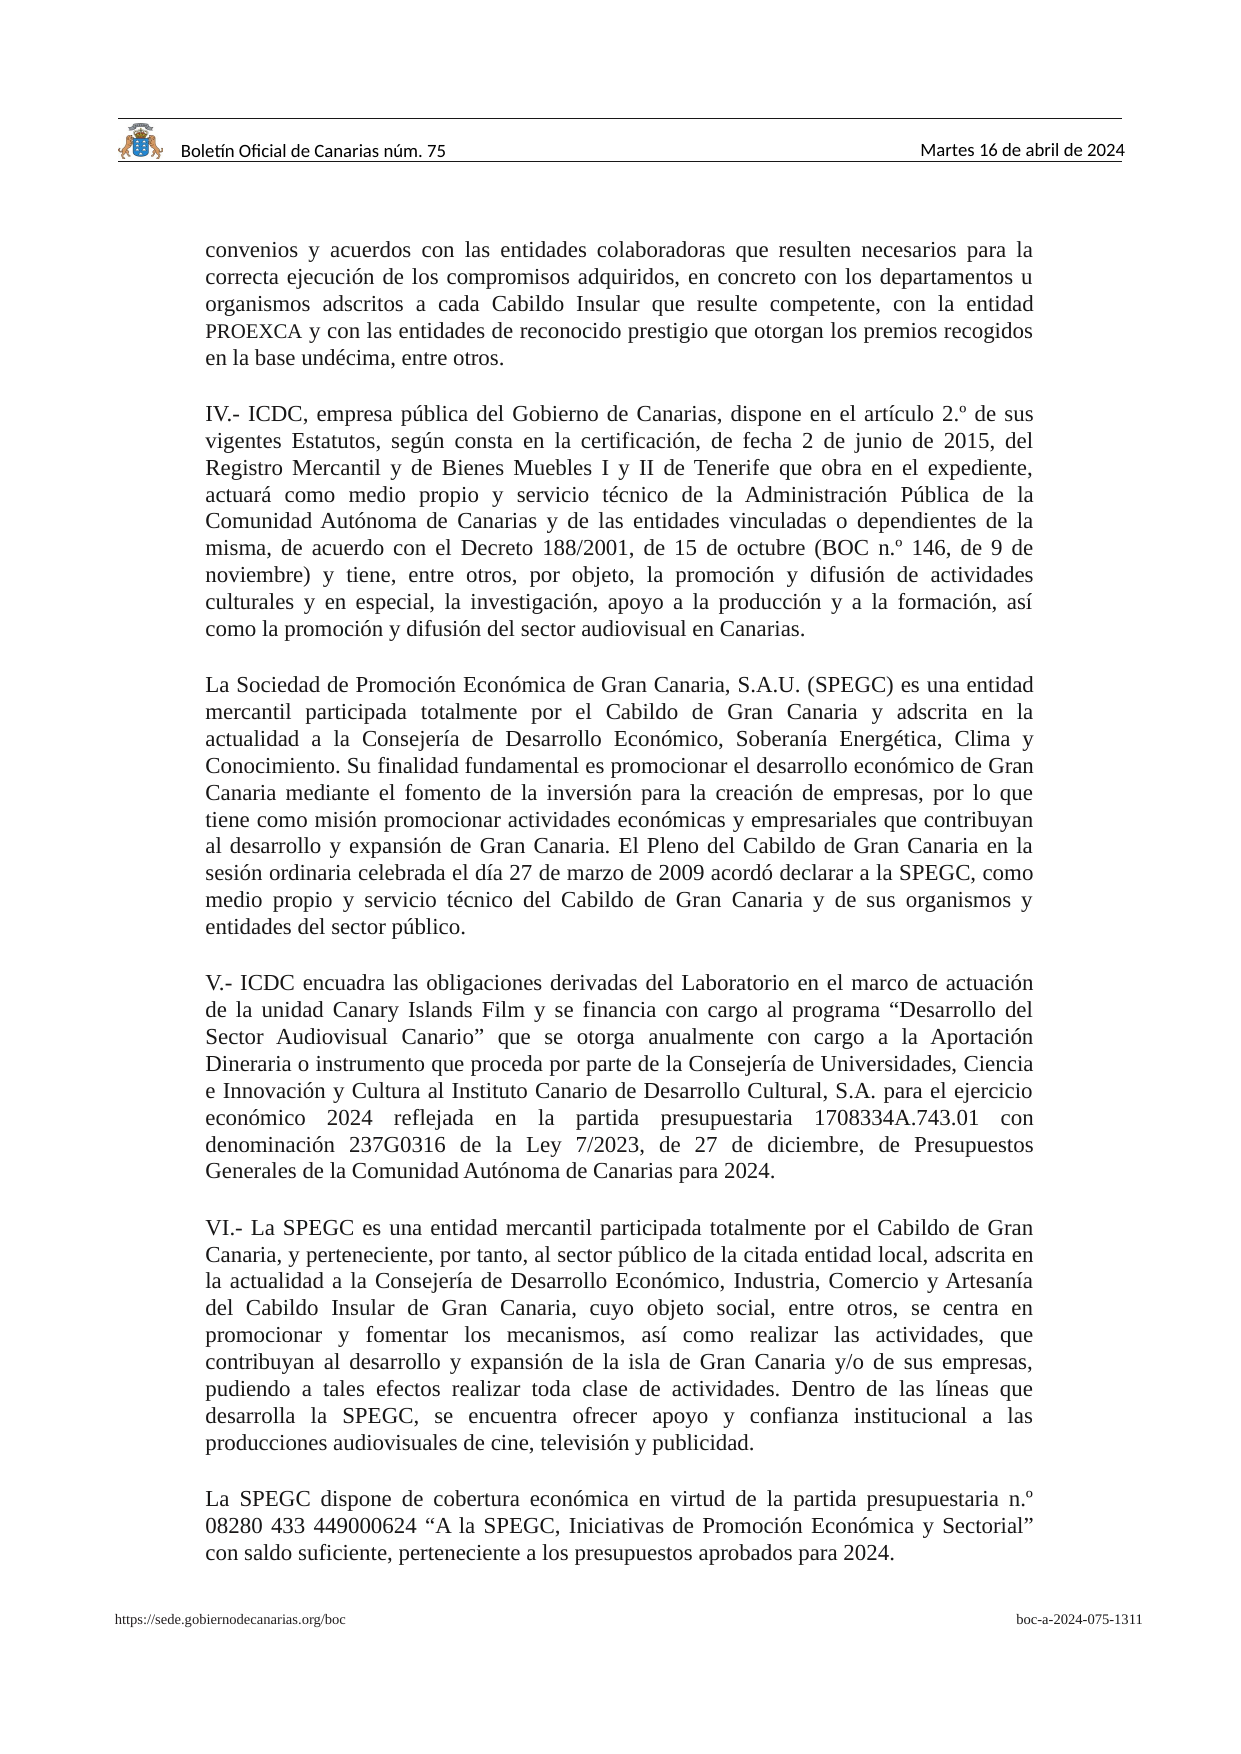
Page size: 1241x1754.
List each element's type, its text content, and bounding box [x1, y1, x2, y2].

text La SPEGC dispone de cobertura económica en virtud de la partida presupuestaria n.º 08280 433 449000624 “A la SPEGC, Iniciativas de Promoción Económica y Sectorial” con saldo suficiente, perteneciente a los presupuestos aprobados para 2024. [205, 1485, 1035, 1565]
text convenios y acuerdos con las entidades colaboradoras que resulten necesarios para la correcta ejecución de los compromisos adquiridos, en concreto con los departamentos u organismos adscritos a cada Cabildo Insular que resulte competente, con la entidad PROEXCA y con las entidades de reconocido prestigio que otorgan los premios recogidos en la base undécima, entre otros. [205, 236, 1035, 370]
text La Sociedad de Promoción Económica de Gran Canaria, S.A.U. (SPEGC) es una entidad mercantil participada totalmente por el Cabildo de Gran Canaria y adscrita en la actualidad a la Consejería de Desarrollo Económico, Soberanía Energética, Clima y Conocimiento. Su finalidad fundamental es promocionar el desarrollo económico de Gran Canaria mediante el fomento de la inversión para la creación de empresas, por lo que tiene como misión promocionar actividades económicas y empresariales que contribuyan al desarrollo y expansión de Gran Canaria. El Pleno del Cabildo de Gran Canaria en la sesión ordinaria celebrada el día 27 de marzo de 2009 acordó declarar a la SPEGC, como medio propio y servicio técnico del Cabildo de Gran Canaria y de sus organismos y entidades del sector público. [205, 671, 1035, 939]
text VI.- La SPEGC es una entidad mercantil participada totalmente por el Cabildo de Gran Canaria, y perteneciente, por tanto, al sector público de la citada entidad local, adscrita en la actualidad a la Consejería de Desarrollo Económico, Industria, Comercio y Artesanía del Cabildo Insular de Gran Canaria, cuyo objeto social, entre otros, se centra en promocionar y fomentar los mecanismos, así como realizar las actividades, que contribuyan al desarrollo y expansión de la isla de Gran Canaria y/o de sus empresas, pudiendo a tales efectos realizar toda clase de actividades. Dentro de las líneas que desarrolla la SPEGC, se encuentra ofrecer apoyo y confianza institucional a las producciones audiovisuales de cine, televisión y publicidad. [205, 1214, 1035, 1455]
text V.- ICDC encuadra las obligaciones derivadas del Laboratorio en el marco de actuación de la unidad Canary Islands Film y se financia con cargo al programa “Desarrollo del Sector Audiovisual Canario” que se otorga anualmente con cargo a la Aportación Dineraria o instrumento que proceda por parte de la Consejería de Universidades, Ciencia e Innovación y Cultura al Instituto Canario de Desarrollo Cultural, S.A. para el ejercicio económico 2024 reflejada en la partida presupuestaria 1708334A.743.01 con denominación 237G0316 de la Ley 7/2023, de 27 de diciembre, de Presupuestos Generales de la Comunidad Autónoma de Canarias para 2024. [205, 969, 1035, 1184]
text IV.- ICDC, empresa pública del Gobierno de Canarias, dispone en el artículo 2.º de sus vigentes Estatutos, según consta en la certificación, de fecha 2 de junio de 2015, del Registro Mercantil y de Bienes Muebles I y II de Tenerife que obra en el expediente, actuará como medio propio y servicio técnico de la Administración Pública de la Comunidad Autónoma de Canarias y de las entidades vinculadas o dependientes de la misma, de acuerdo con el Decreto 188/2001, de 15 de octubre (BOC n.º 146, de 9 de noviembre) y tiene, entre otros, por objeto, la promoción y difusión de actividades culturales y en especial, la investigación, apoyo a la producción y a la formación, así como la promoción y difusión del sector audiovisual en Canarias. [205, 400, 1035, 641]
